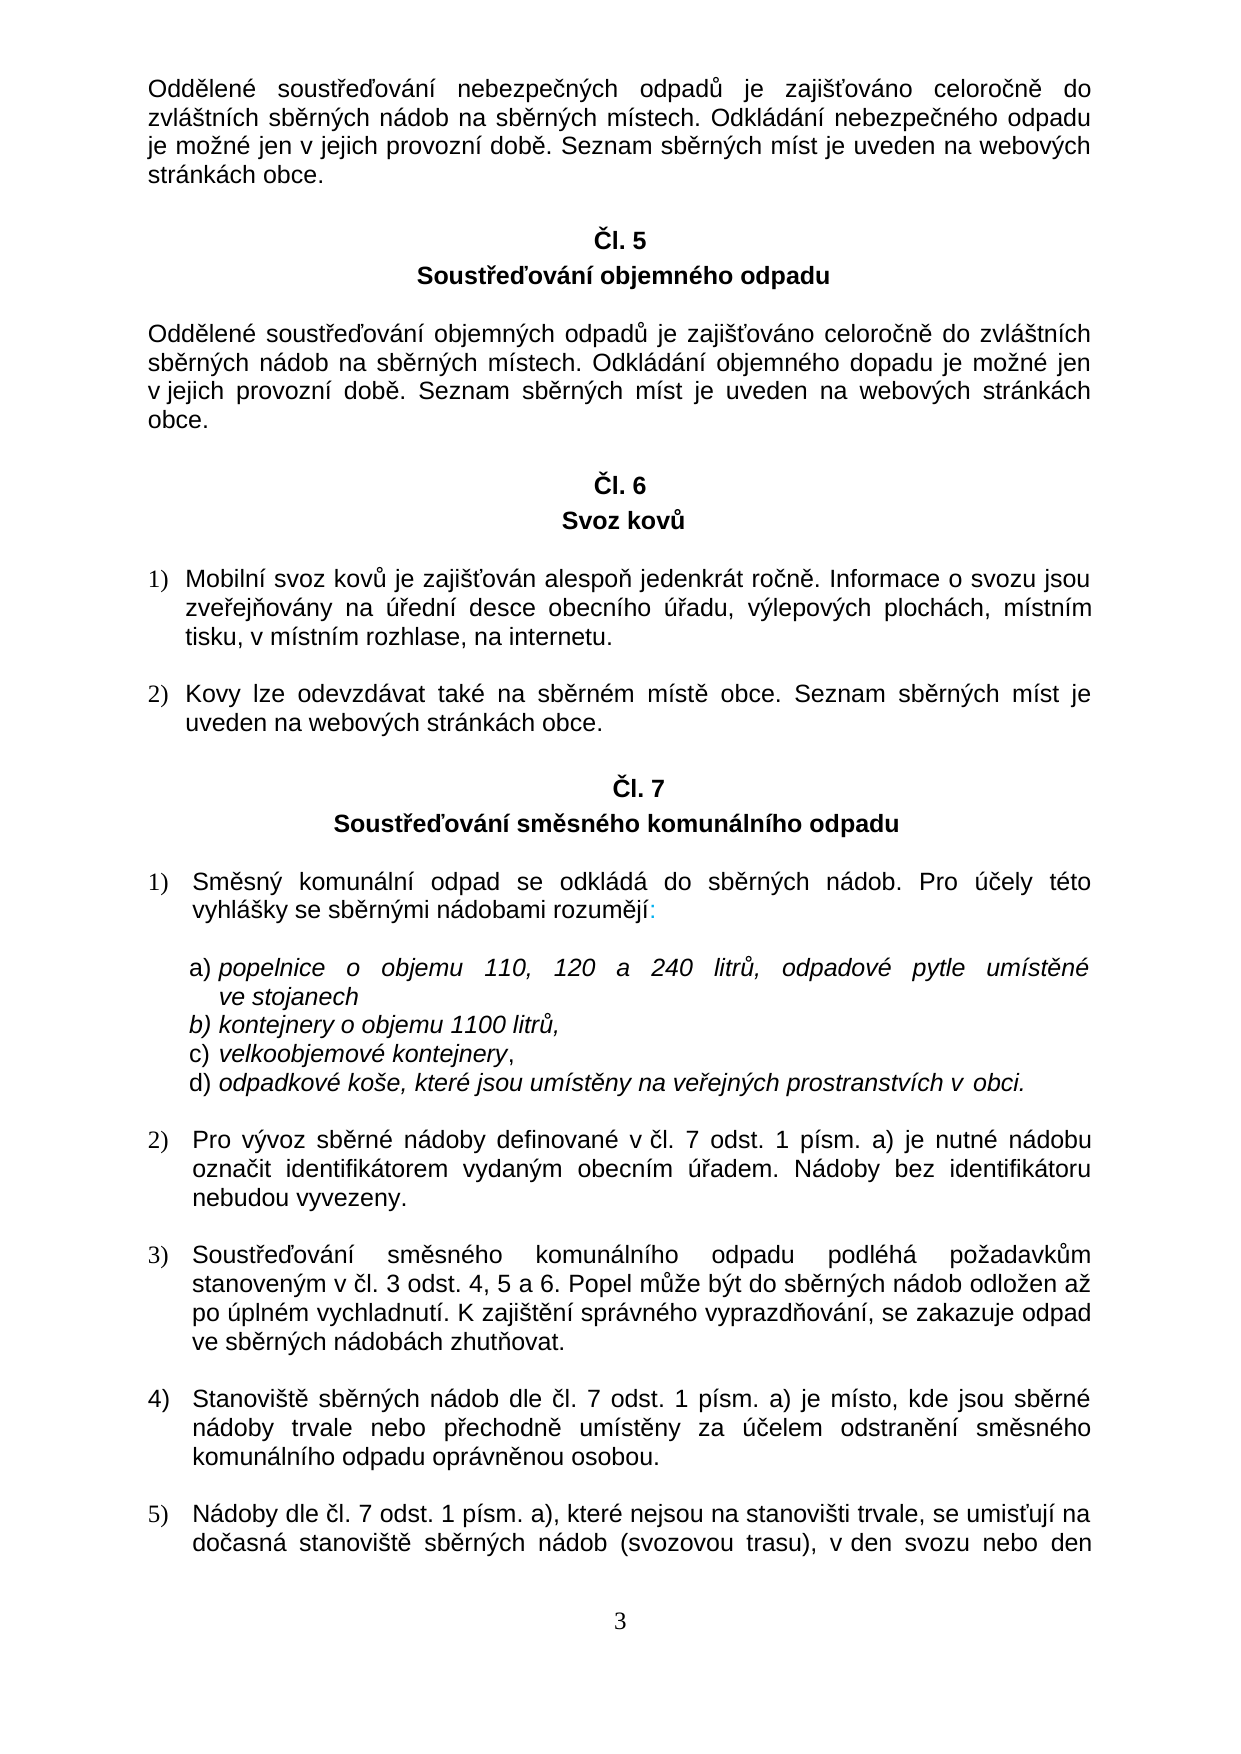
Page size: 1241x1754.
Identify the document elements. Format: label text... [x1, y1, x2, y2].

list popelnice o objemu 110, 120 a 240 litrů, odpadové pytle umístěné ve stojanech [189, 953, 1093, 1010]
list Stanoviště sběrných nádob dle čl. 7 odst. 1 písm. a) je místo, kde jsou sběrné nádoby trvale nebo přechodně umístěny za účelem odstranění směsného komunálního odpadu oprávněnou osobou. [148, 1384, 1093, 1471]
text Čl. 6 [148, 471, 1093, 500]
text Soustřeďování směsného komunálního odpadu [148, 809, 1093, 838]
text Čl. 5 [148, 226, 1093, 255]
list Kovy lze odevzdávat také na sběrném místě obce. Seznam sběrných míst je uveden na webových stránkách obce. [148, 679, 1093, 737]
text Soustřeďování objemného odpadu [148, 261, 1093, 290]
text Čl. 7 [185, 774, 1093, 803]
list Mobilní svoz kovů je zajišťován alespoň jedenkrát ročně. Informace o svozu jsou zveřejňovány na úřední desce obecního úřadu, výlepových plochách, místním tisku, v místním rozhlase, na internetu. [148, 564, 1093, 650]
text Oddělené soustřeďování objemných odpadů je zajišťováno celoročně do zvláštních sběrných nádob na sběrných místech. Odkládání objemného dopadu je možné jen v jejich provozní době. Seznam sběrných míst je uveden na webových stránkách obce. [148, 319, 1093, 434]
list Pro vývoz sběrné nádoby definované v čl. 7 odst. 1 písm. a) je nutné nádobu označit identifikátorem vydaným obecním úřadem. Nádoby bez identifikátoru nebudou vyvezeny. [148, 1125, 1093, 1212]
text Oddělené soustřeďování nebezpečných odpadů je zajišťováno celoročně do zvláštních sběrných nádob na sběrných místech. Odkládání nebezpečného odpadu je možné jen v jejich provozní době. Seznam sběrných míst je uveden na webových stránkách obce. [148, 74, 1093, 189]
list Nádoby dle čl. 7 odst. 1 písm. a), které nejsou na stanovišti trvale, se umisťují na dočasná stanoviště sběrných nádob (svozovou trasu), v den svozu nebo den [148, 1499, 1093, 1557]
list Směsný komunální odpad se odkládá do sběrných nádob. Pro účely této vyhlášky se sběrnými nádobami rozumějí: [148, 867, 1093, 924]
list velkoobjemové kontejnery, [189, 1039, 1093, 1068]
list Soustřeďování směsného komunálního odpadu podléhá požadavkům stanoveným v čl. 3 odst. 4, 5 a 6. Popel může být do sběrných nádob odložen až po úplném vychladnutí. K zajištění správného vyprazdňování, se zakazuje odpad ve sběrných nádobách zhutňovat. [148, 1241, 1093, 1356]
text Svoz kovů [148, 506, 1093, 535]
list kontejnery o objemu 1100 litrů, [189, 1010, 1093, 1039]
list odpadkové koše, které jsou umístěny na veřejných prostranstvích v obci. [189, 1068, 1093, 1097]
